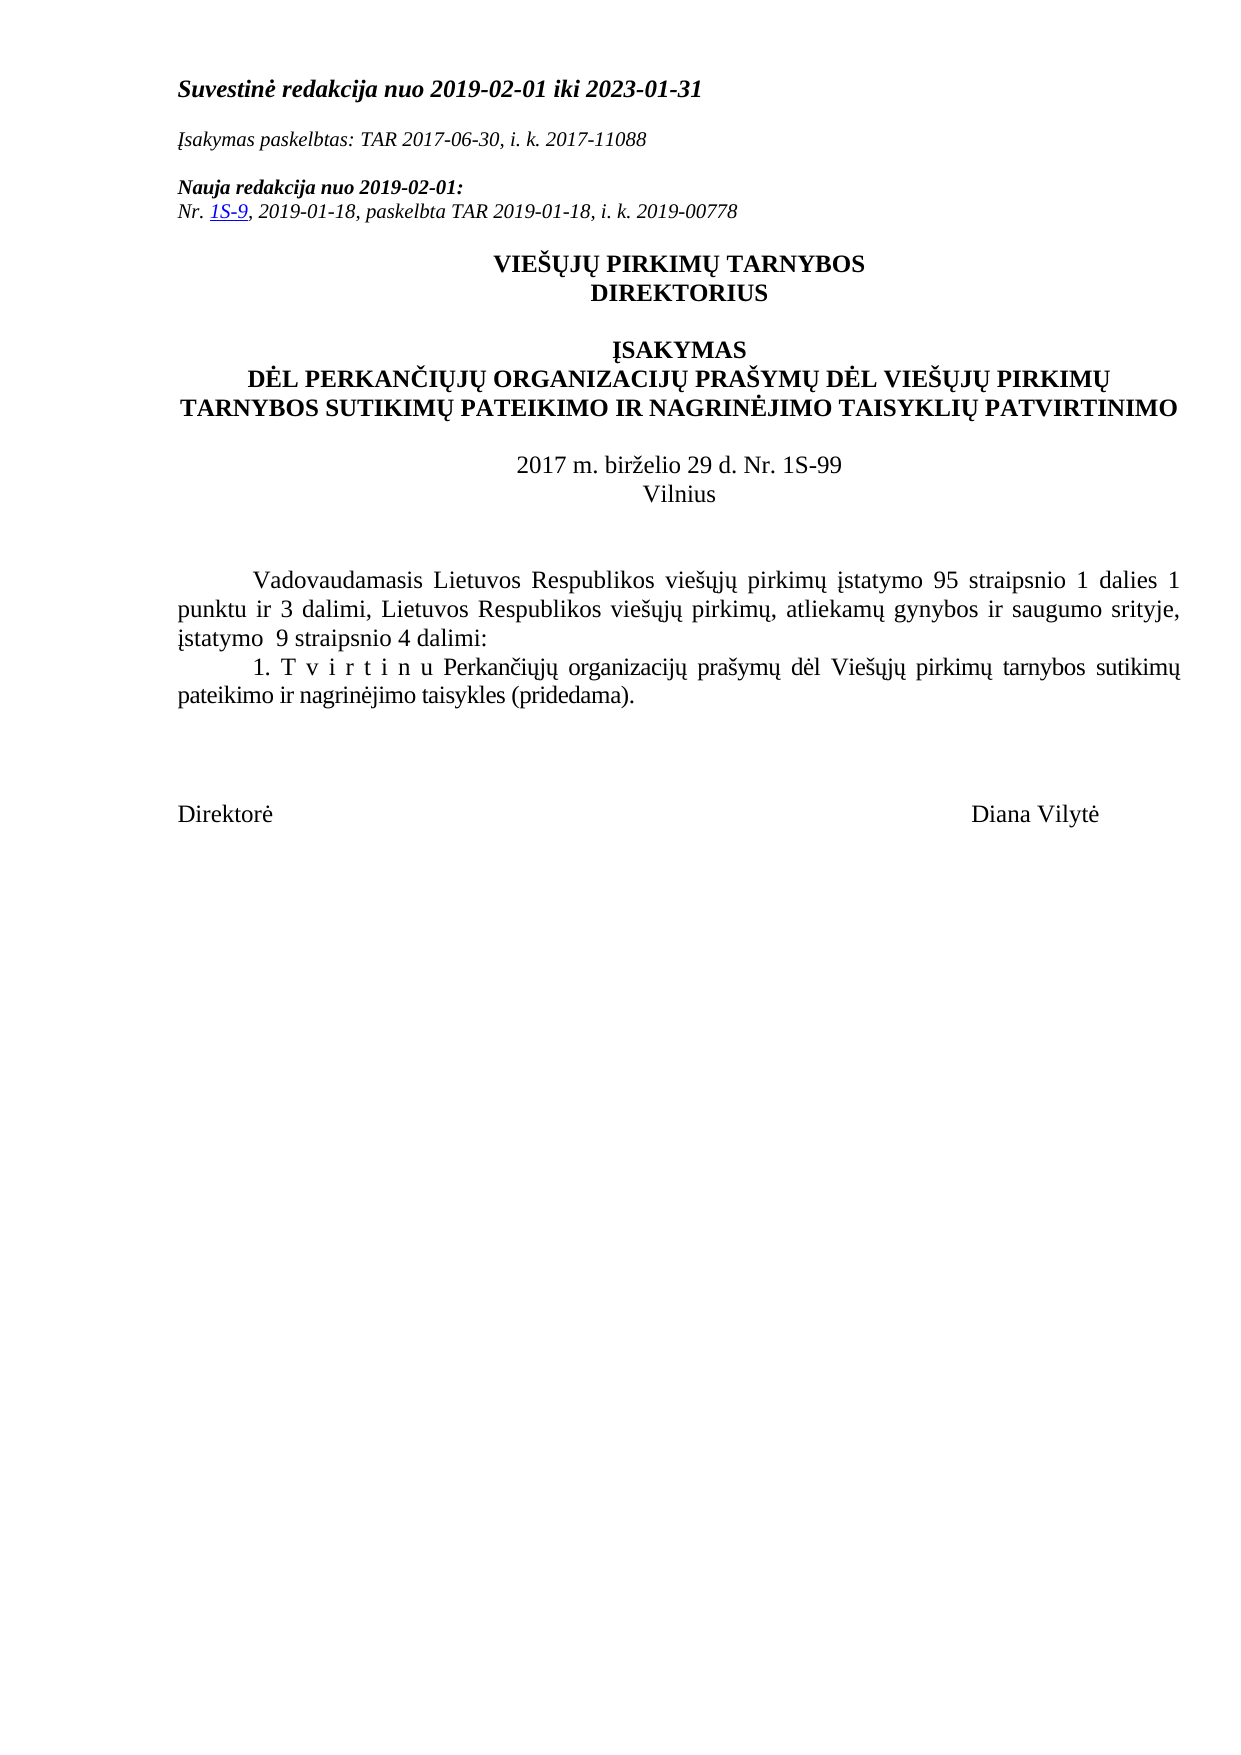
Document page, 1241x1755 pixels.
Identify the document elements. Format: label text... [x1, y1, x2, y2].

text DĖL PERKANČIŲJŲ ORGANIZACIJŲ PRAŠYMŲ DĖL VIEŠŲJŲ PIRKIMŲ TARNYBOS SUTIKIMŲ PATEIKIMO IR NAGRINĖJIMO TAISYKLIŲ PATVIRTINIMO [177, 364, 1181, 422]
text ĮSAKYMAS [177, 336, 1181, 364]
text Įsakymas paskelbtas: TAR 2017-06-30, i. k. 2017-11088 [177, 127, 1181, 151]
text DIREKTORIUS [177, 278, 1181, 307]
text Direktorė Diana Vilytė [177, 798, 1181, 828]
text 2017 m. birželio 29 d. Nr. 1S-99 [177, 451, 1181, 479]
text Vadovaudamasis Lietuvos Respublikos viešųjų pirkimų įstatymo 95 straipsnio 1 dalies 1 punktu ir 3 dalimi, Lietuvos Respublikos viešųjų pirkimų, atliekamų gynybos ir saugumo srityje, įstatymo 9 straipsnio 4 dalimi: [177, 566, 1181, 652]
text Nauja redakcija nuo 2019-02-01: [177, 175, 1181, 199]
text Nr. 1S-9, 2019-01-18, paskelbta TAR 2019-01-18, i. k. 2019-00778 [177, 199, 1181, 223]
text Suvestinė redakcija nuo 2019-02-01 iki 2023-01-31 [177, 74, 1181, 103]
text VIEŠŲJŲ PIRKIMŲ TARNYBOS [177, 249, 1181, 278]
text Vilnius [177, 479, 1181, 508]
text 1. T v i r t i n u Perkančiųjų organizacijų prašymų dėl Viešųjų pirkimų tarnybos sutikimų pateikimo ir nagrinėjimo taisykles (pridedama). [177, 652, 1181, 709]
